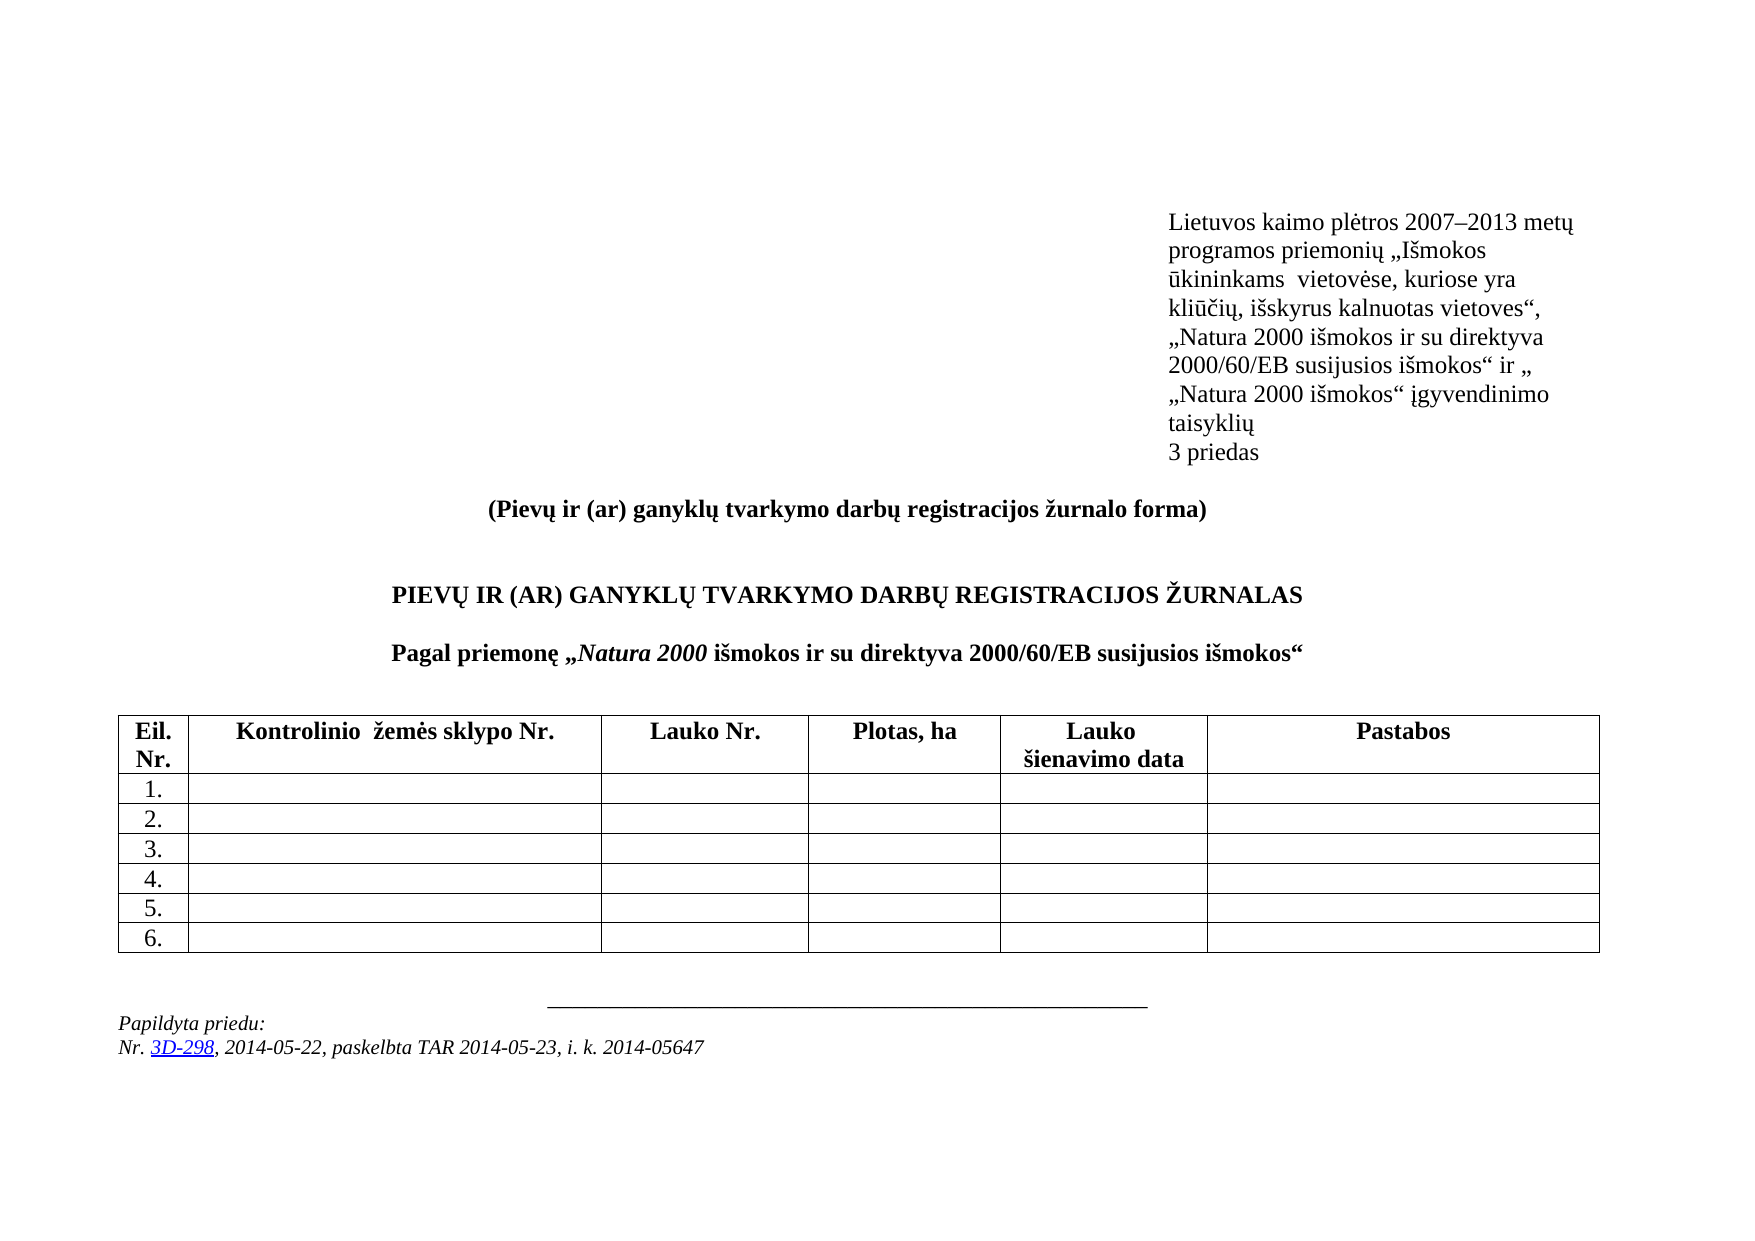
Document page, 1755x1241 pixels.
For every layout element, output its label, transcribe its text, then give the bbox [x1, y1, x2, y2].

table_cell [809, 834, 1000, 863]
table_cell [189, 923, 601, 952]
text programos priemonių „Išmokos [118, 235, 1577, 264]
table_header Pastabos [1208, 716, 1599, 773]
table_cell [1001, 864, 1207, 892]
table_cell 1. [119, 774, 188, 803]
table_header Eil. Nr. [119, 716, 188, 773]
table_cell [1208, 834, 1599, 863]
text Nr. 3D-298, 2014-05-22, paskelbta TAR 2014-05-23, i. k. 2014-05647 [118, 1035, 1577, 1059]
table_header Lauko šienavimo data [1001, 716, 1207, 773]
table_cell [1208, 894, 1599, 922]
table_cell [602, 804, 808, 833]
table_cell [1208, 774, 1599, 803]
text taisyklių [118, 408, 1577, 437]
table_cell 6. [119, 923, 188, 952]
text (Pievų ir (ar) ganyklų tvarkymo darbų registracijos žurnalo forma) [118, 494, 1577, 523]
table_cell 3. [119, 834, 188, 863]
table_header Lauko Nr. [602, 716, 808, 773]
table_cell [809, 804, 1000, 833]
text Pagal priemonę „Natura 2000 išmokos ir su direktyva 2000/60/EB susijusios išmokos“ [118, 638, 1577, 667]
text Lietuvos kaimo plėtros 2007–2013 metų [118, 207, 1577, 235]
table_cell [602, 894, 808, 922]
table_header Plotas, ha [809, 716, 1000, 773]
text „Natura 2000 išmokos“ įgyvendinimo [118, 379, 1577, 408]
table_cell [189, 834, 601, 863]
text Papildyta priedu: [118, 1011, 1577, 1035]
table_cell [189, 864, 601, 892]
table_cell [602, 923, 808, 952]
table_cell [189, 804, 601, 833]
table_cell [602, 864, 808, 892]
table_header Kontrolinio žemės sklypo Nr. [189, 716, 601, 773]
text ________________________________________________ [118, 982, 1577, 1011]
table_cell 2. [119, 804, 188, 833]
table_cell [1208, 864, 1599, 892]
table_cell [809, 894, 1000, 922]
table_cell [602, 774, 808, 803]
text PIEVŲ IR (AR) GANYKLŲ TVARKYMO DARBŲ REGISTRACIJOS ŽURNALAS [118, 580, 1577, 609]
table_cell [189, 894, 601, 922]
table_cell [189, 774, 601, 803]
table_cell [809, 923, 1000, 952]
table_cell [1001, 834, 1207, 863]
table_cell [1001, 804, 1207, 833]
table_cell [1208, 923, 1599, 952]
table_cell [1001, 894, 1207, 922]
table_cell [1001, 774, 1207, 803]
table_cell [809, 864, 1000, 892]
text 2000/60/EB susijusios išmokos“ ir „ [118, 350, 1577, 379]
text ūkininkams vietovėse, kuriose yra [118, 264, 1577, 293]
table_cell 4. [119, 864, 188, 892]
table_cell [602, 834, 808, 863]
text 3 priedas [118, 437, 1577, 465]
text kliūčių, išskyrus kalnuotas vietoves“, [118, 293, 1577, 322]
table_cell [1208, 804, 1599, 833]
table_cell [809, 774, 1000, 803]
text „Natura 2000 išmokos ir su direktyva [118, 322, 1577, 350]
table_cell [1001, 923, 1207, 952]
table_cell 5. [119, 894, 188, 922]
